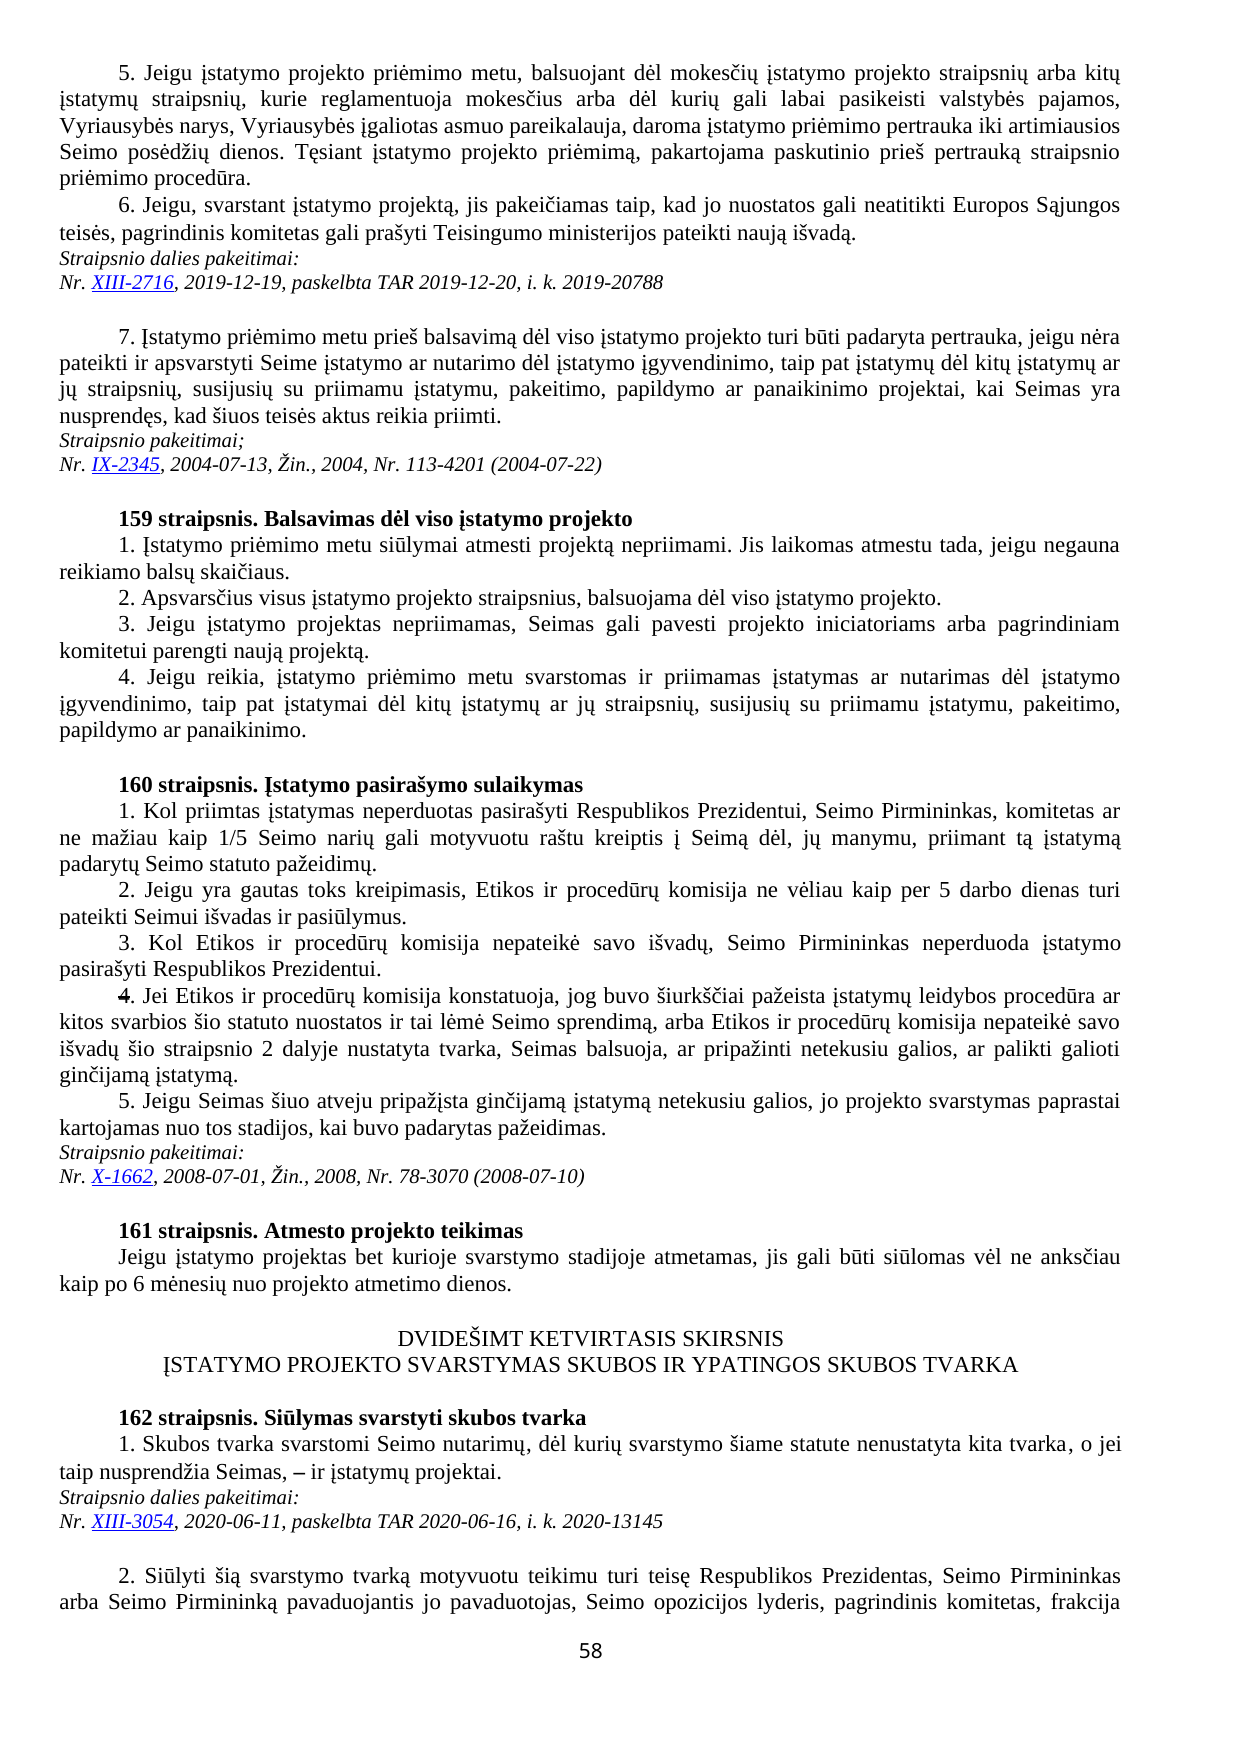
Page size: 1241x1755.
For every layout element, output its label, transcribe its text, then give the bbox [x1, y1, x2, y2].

text Nr. IX-2345, 2004-07-13, Žin., 2004, Nr. 113-4201 (2004-07-22) [59, 452, 1122, 476]
text Nr. XIII-3054, 2020-06-11, paskelbta TAR 2020-06-16, i. k. 2020-13145 [59, 1509, 1122, 1533]
text Nr. XIII-2716, 2019-12-19, paskelbta TAR 2019-12-20, i. k. 2019-20788 [59, 270, 1122, 294]
text 7. Įstatymo priėmimo metu prieš balsavimą dėl viso įstatymo projekto turi būti padaryta pertrauka, jeigu nėra pateikti ir apsvarstyti Seime įstatymo ar nutarimo dėl įstatymo įgyvendinimo, taip pat įstatymų dėl kitų įstatymų ar jų straipsnių, susijusių su priimamu įstatymu, pakeitimo, papildymo ar panaikinimo projektai, kai Seimas yra nusprendęs, kad šiuos teisės aktus reikia priimti. [59, 323, 1122, 428]
text Nr. X-1662, 2008-07-01, Žin., 2008, Nr. 78-3070 (2008-07-10) [59, 1164, 1122, 1188]
text 5. Jeigu Seimas šiuo atveju pripažįsta ginčijamą įstatymą netekusiu galios, jo projekto svarstymas paprastai kartojamas nuo tos stadijos, kai buvo padarytas pažeidimas. [59, 1087, 1122, 1140]
text 159 straipsnis. Balsavimas dėl viso įstatymo projekto [59, 505, 1122, 531]
text DVIDEŠIMT KETVIRTASIS SKIRSNIS [59, 1325, 1122, 1351]
text Jeigu įstatymo projektas bet kurioje svarstymo stadijoje atmetamas, jis gali būti siūlomas vėl ne anksčiau kaip po 6 mėnesių nuo projekto atmetimo dienos. [59, 1243, 1122, 1296]
text Straipsnio dalies pakeitimai: [59, 246, 1122, 270]
text 160 straipsnis. Įstatymo pasirašymo sulaikymas [59, 771, 1122, 797]
text 6. Jeigu, svarstant įstatymo projektą, jis pakeičiamas taip, kad jo nuostatos gali neatitikti Europos Sąjungos teisės, pagrindinis komitetas gali prašyti Teisingumo ministerijos pateikti naują išvadą. [59, 191, 1122, 246]
text 162 straipsnis. Siūlymas svarstyti skubos tvarka [59, 1404, 1122, 1430]
text 4. Jeigu reikia, įstatymo priėmimo metu svarstomas ir priimamas įstatymas ar nutarimas dėl įstatymo įgyvendinimo, taip pat įstatymai dėl kitų įstatymų ar jų straipsnių, susijusių su priimamu įstatymu, pakeitimo, papildymo ar panaikinimo. [59, 663, 1122, 742]
text 2. Siūlyti šią svarstymo tvarką motyvuotu teikimu turi teisę Respublikos Prezidentas, Seimo Pirmininkas arba Seimo Pirmininką pavaduojantis jo pavaduotojas, Seimo opozicijos lyderis, pagrindinis komitetas, frakcija [59, 1562, 1122, 1615]
text ĮSTATYMO PROJEKTO SVARSTYMAS SKUBOS IR YPATINGOS SKUBOS TVARKA [59, 1351, 1122, 1377]
text Straipsnio dalies pakeitimai: [59, 1485, 1122, 1509]
text 3. Jeigu įstatymo projektas nepriimamas, Seimas gali pavesti projekto iniciatoriams arba pagrindiniam komitetui parengti naują projektą. [59, 611, 1122, 663]
text 2. Jeigu yra gautas toks kreipimasis, Etikos ir procedūrų komisija ne vėliau kaip per 5 darbo dienas turi pateikti Seimui išvadas ir pasiūlymus. [59, 876, 1122, 929]
text 5. Jeigu įstatymo projekto priėmimo metu, balsuojant dėl mokesčių įstatymo projekto straipsnių arba kitų įstatymų straipsnių, kurie reglamentuoja mokesčius arba dėl kurių gali labai pasikeisti valstybės pajamos, Vyriausybės narys, Vyriausybės įgaliotas asmuo pareikalauja, daroma įstatymo priėmimo pertrauka iki artimiausios Seimo posėdžių dienos. Tęsiant įstatymo projekto priėmimą, pakartojama paskutinio prieš pertrauką straipsnio priėmimo procedūra. [59, 59, 1122, 191]
text Straipsnio pakeitimai; [59, 428, 1122, 452]
text 1. Skubos tvarka svarstomi Seimo nutarimų, dėl kurių svarstymo šiame statute nenustatyta kita tvarka, o jei taip nusprendžia Seimas, – ir įstatymų projektai. [59, 1430, 1122, 1485]
text 3. Kol Etikos ir procedūrų komisija nepateikė savo išvadų, Seimo Pirmininkas neperduoda įstatymo pasirašyti Respublikos Prezidentui. [59, 929, 1122, 982]
text 1. Įstatymo priėmimo metu siūlymai atmesti projektą nepriimami. Jis laikomas atmestu tada, jeigu negauna reikiamo balsų skaičiaus. [59, 531, 1122, 584]
text 161 straipsnis. Atmesto projekto teikimas [59, 1217, 1122, 1243]
text 1. Kol priimtas įstatymas neperduotas pasirašyti Respublikos Prezidentui, Seimo Pirmininkas, komitetas ar ne mažiau kaip 1/5 Seimo narių gali motyvuotu raštu kreiptis į Seimą dėl, jų manymu, priimant tą įstatymą padarytų Seimo statuto pažeidimų. [59, 797, 1122, 876]
text 4. Jei Etikos ir procedūrų komisija konstatuoja, jog buvo šiurkščiai pažeista įstatymų leidybos procedūra ar kitos svarbios šio statuto nuostatos ir tai lėmė Seimo sprendimą, arba Etikos ir procedūrų komisija nepateikė savo išvadų šio straipsnio 2 dalyje nustatyta tvarka, Seimas balsuoja, ar pripažinti netekusiu galios, ar palikti galioti ginčijamą įstatymą. [59, 982, 1122, 1087]
text 2. Apsvarsčius visus įstatymo projekto straipsnius, balsuojama dėl viso įstatymo projekto. [59, 584, 1122, 611]
text Straipsnio pakeitimai: [59, 1140, 1122, 1164]
